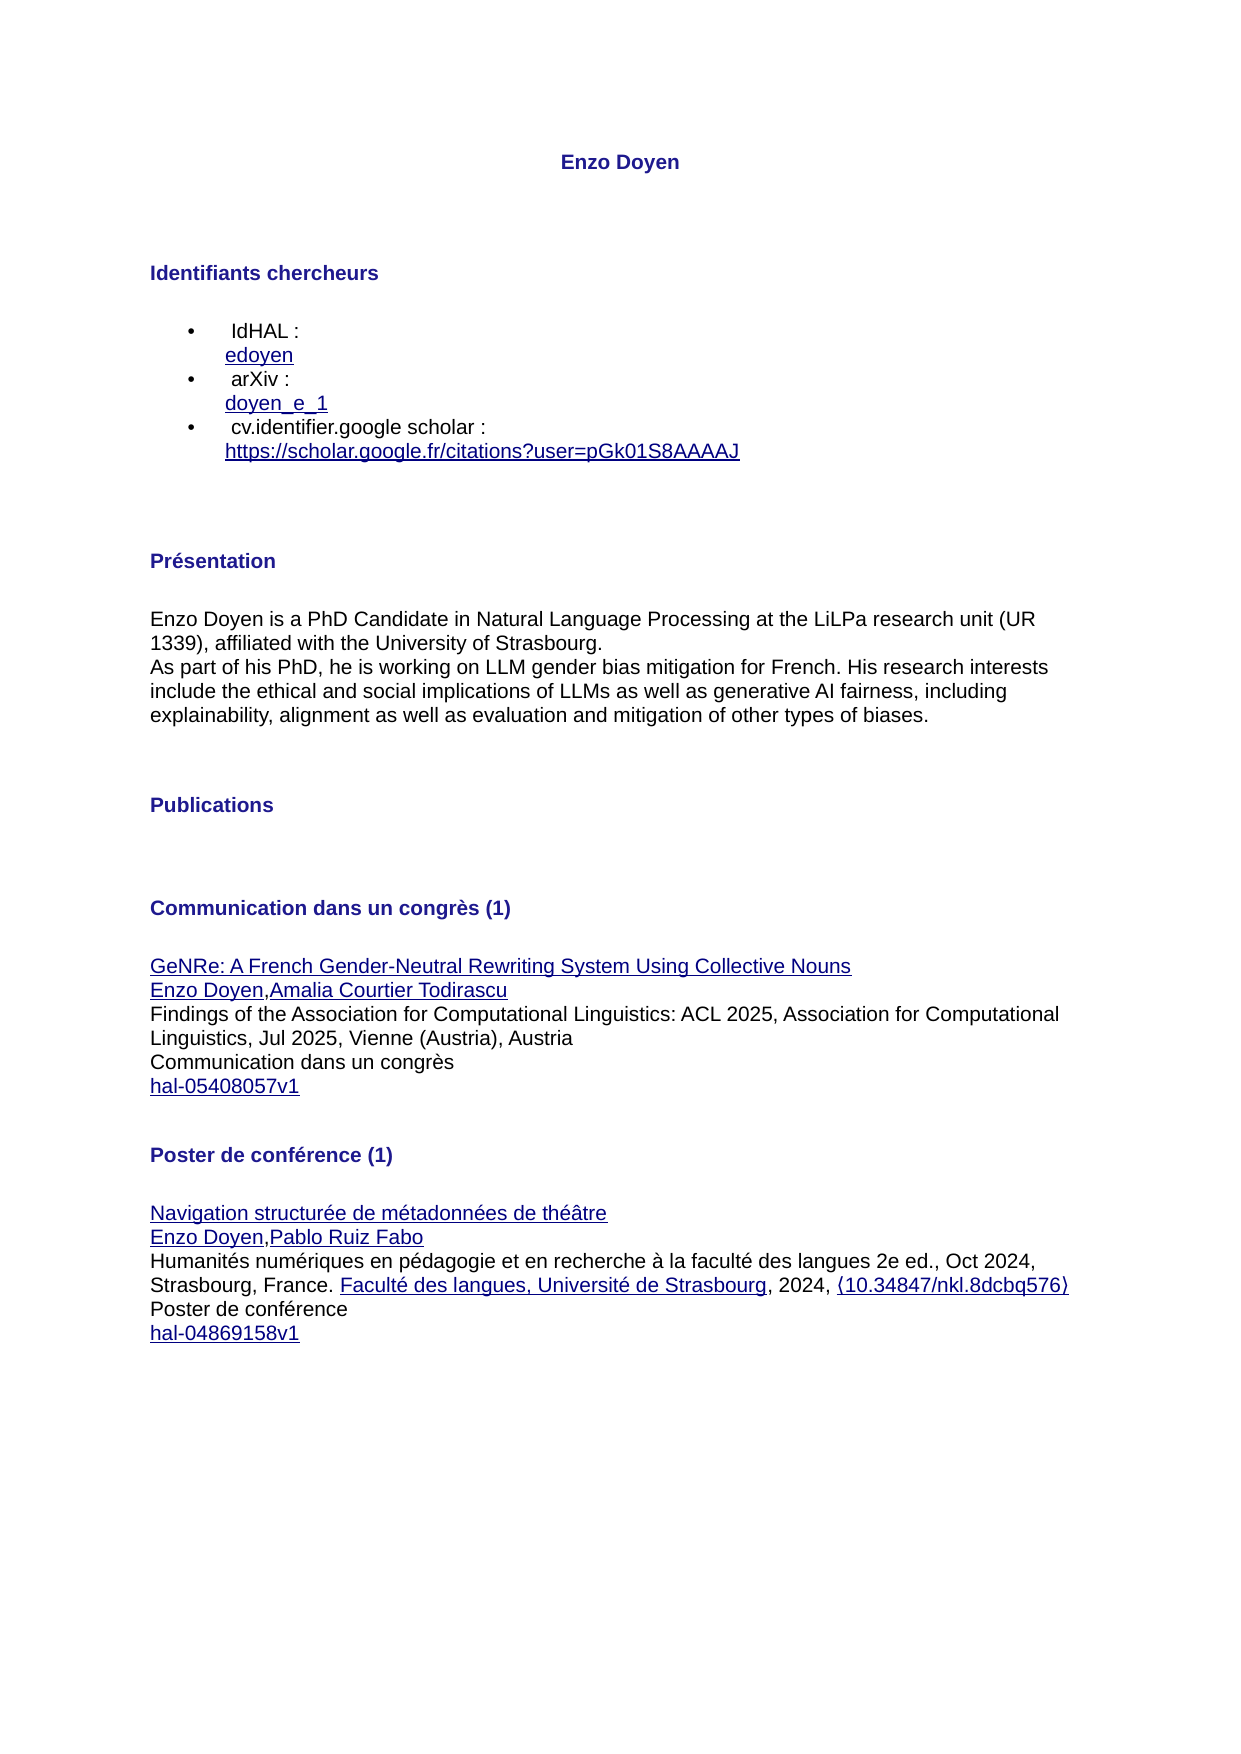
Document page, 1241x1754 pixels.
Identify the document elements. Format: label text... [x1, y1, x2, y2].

subtitle Poster de conférence (1) [150, 1143, 1090, 1167]
text Enzo Doyen is a PhD Candidate in Natural Language Processing at the LiLPa research unit (UR 1339), affiliated with the University of Strasbourg. [150, 607, 1090, 655]
subtitle Enzo Doyen [150, 150, 1090, 174]
list https://scholar.google.fr/citations?user=pGk01S8AAAAJ [187, 438, 1090, 462]
subtitle Identifiants chercheurs [150, 260, 1090, 284]
table_header Navigation structurée de métadonnées de théâtre Enzo Doyen,Pablo Ruiz Fabo Humanités numériques en pédagogie et en recherche à la faculté des langues 2e ed., Oct 2024, Strasbourg, France. Faculté des langues, Université de Strasbourg, 2024, ⟨10.34847/nkl.8dcbq576⟩ Poster de conférence hal-04869158v1 [150, 1201, 1090, 1345]
subtitle Publications [150, 793, 1090, 817]
table_header GeNRe: A French Gender-Neutral Rewriting System Using Collective Nouns Enzo Doyen,Amalia Courtier Todirascu Findings of the Association for Computational Linguistics: ACL 2025, Association for Computational Linguistics, Jul 2025, Vienne (Austria), Austria Communication dans un congrès hal-05408057v1 [150, 954, 1090, 1098]
list IdHAL : [187, 319, 1090, 343]
list cv.identifier.google scholar : [187, 414, 1090, 438]
subtitle Présentation [150, 549, 1090, 573]
text As part of his PhD, he is working on LLM gender bias mitigation for French. His research interests include the ethical and social implications of LLMs as well as generative AI fairness, including explainability, alignment as well as evaluation and mitigation of other types of biases. [150, 655, 1090, 727]
list arXiv : [187, 367, 1090, 391]
subtitle Communication dans un congrès (1) [150, 896, 1090, 920]
list edoyen [187, 343, 1090, 367]
list doyen_e_1 [187, 391, 1090, 414]
